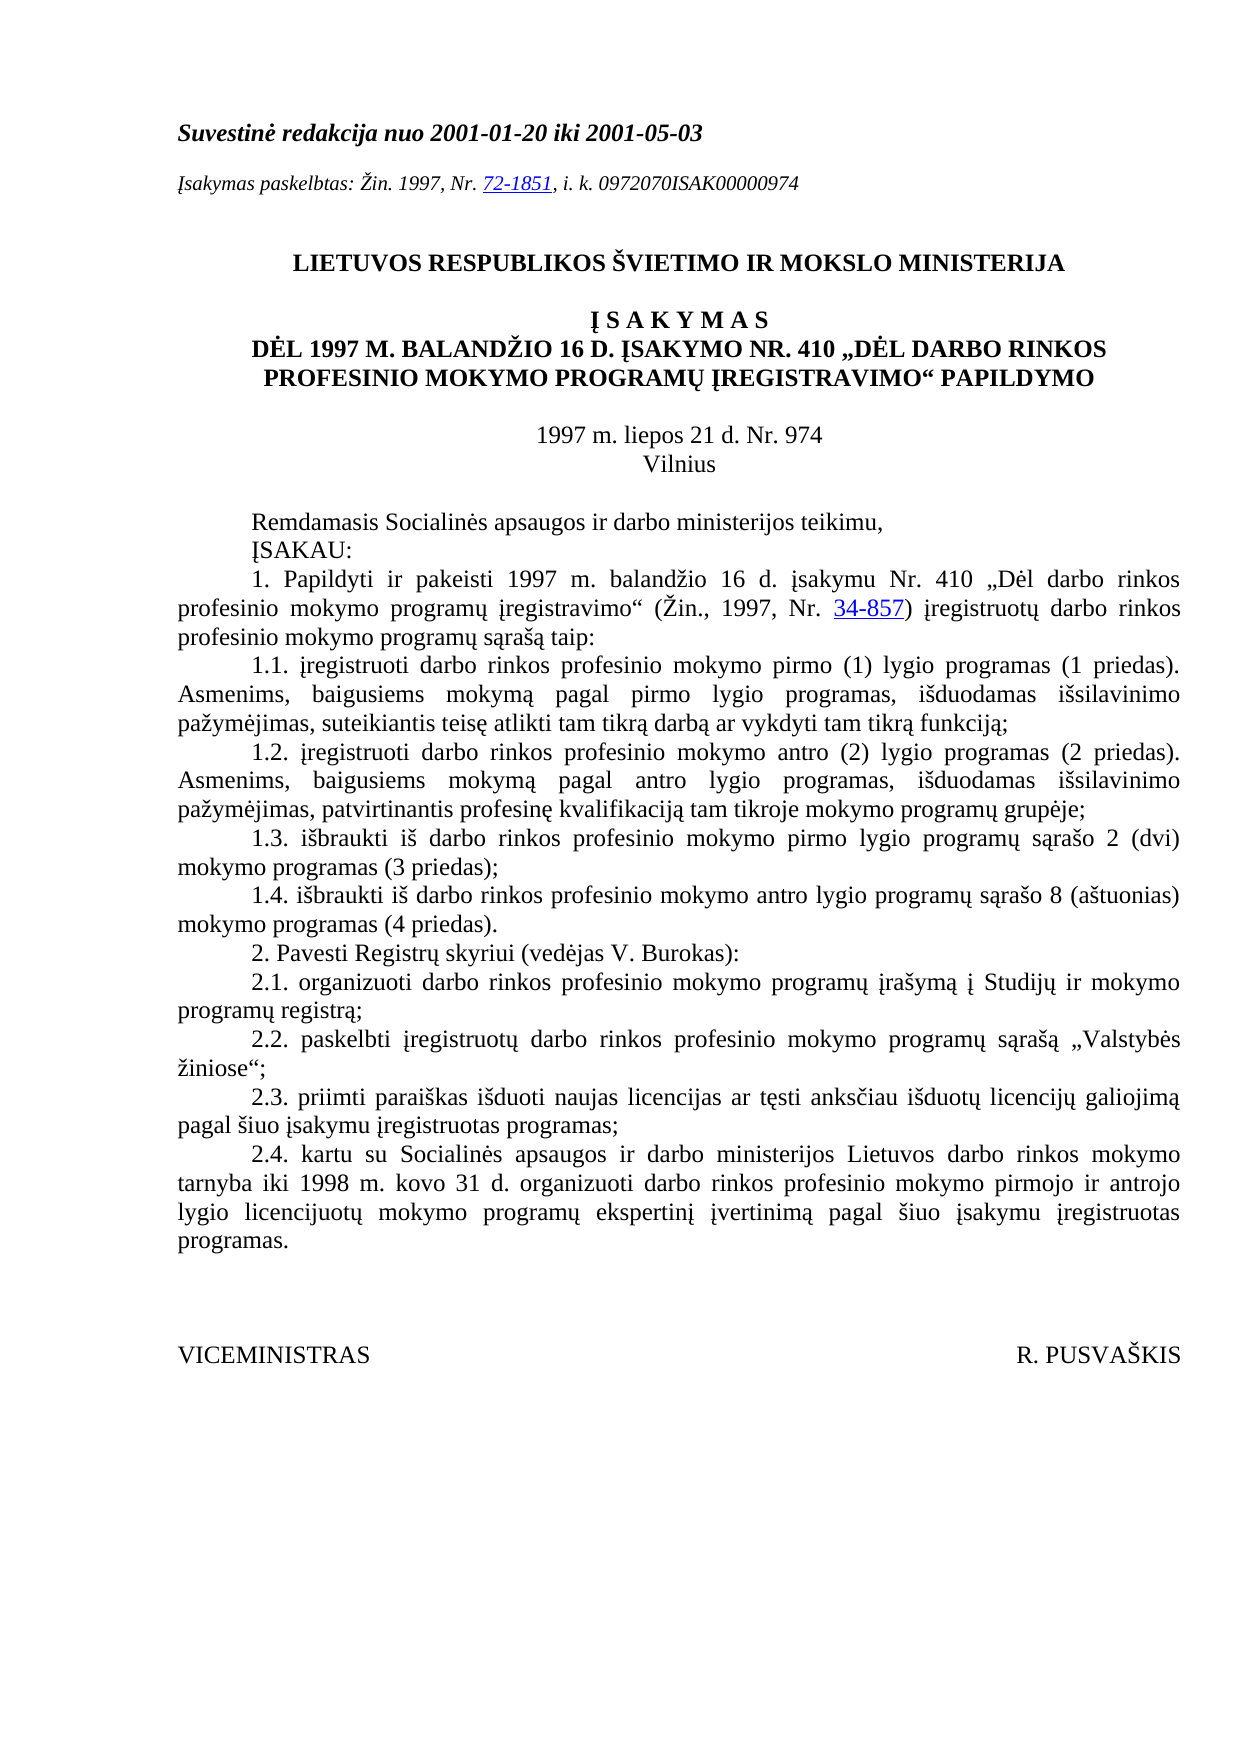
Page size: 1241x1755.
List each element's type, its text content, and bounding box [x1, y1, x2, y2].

text ĮSAKAU: [177, 535, 1181, 564]
text Suvestinė redakcija nuo 2001-01-20 iki 2001-05-03 [177, 118, 1181, 147]
text 1.4. išbraukti iš darbo rinkos profesinio mokymo antro lygio programų sąrašo 8 (aštuonias) mokymo programas (4 priedas). [177, 880, 1181, 938]
text DĖL 1997 M. BALANDŽIO 16 D. ĮSAKYMO NR. 410 „DĖL DARBO RINKOS PROFESINIO MOKYMO PROGRAMŲ ĮREGISTRAVIMO“ PAPILDYMO [177, 334, 1181, 392]
text Remdamasis Socialinės apsaugos ir darbo ministerijos teikimu, [177, 507, 1181, 535]
text 1.3. išbraukti iš darbo rinkos profesinio mokymo pirmo lygio programų sąrašo 2 (dvi) mokymo programas (3 priedas); [177, 823, 1181, 880]
text 1997 m. liepos 21 d. Nr. 974 [177, 420, 1181, 449]
text Įsakymas paskelbtas: Žin. 1997, Nr. 72-1851, i. k. 0972070ISAK00000974 [177, 171, 1181, 195]
text Į S A K Y M A S [177, 305, 1181, 334]
text LIETUVOS RESPUBLIKOS ŠVIETIMO IR MOKSLO MINISTERIJA [177, 248, 1181, 277]
text 1. Papildyti ir pakeisti 1997 m. balandžio 16 d. įsakymu Nr. 410 „Dėl darbo rinkos profesinio mokymo programų įregistravimo“ (Žin., 1997, Nr. 34-857) įregistruotų darbo rinkos profesinio mokymo programų sąrašą taip: [177, 564, 1181, 650]
text 2.2. paskelbti įregistruotų darbo rinkos profesinio mokymo programų sąrašą „Valstybės žiniose“; [177, 1024, 1181, 1082]
text 2.1. organizuoti darbo rinkos profesinio mokymo programų įrašymą į Studijų ir mokymo programų registrą; [177, 967, 1181, 1024]
text 2. Pavesti Registrų skyriui (vedėjas V. Burokas): [177, 938, 1181, 967]
text VICEMINISTRAS R. PUSVAŠKIS [177, 1340, 1181, 1369]
text 2.4. kartu su Socialinės apsaugos ir darbo ministerijos Lietuvos darbo rinkos mokymo tarnyba iki 1998 m. kovo 31 d. organizuoti darbo rinkos profesinio mokymo pirmojo ir antrojo lygio licencijuotų mokymo programų ekspertinį įvertinimą pagal šiuo įsakymu įregistruotas programas. [177, 1139, 1181, 1254]
text 1.2. įregistruoti darbo rinkos profesinio mokymo antro (2) lygio programas (2 priedas). Asmenims, baigusiems mokymą pagal antro lygio programas, išduodamas išsilavinimo pažymėjimas, patvirtinantis profesinę kvalifikaciją tam tikroje mokymo programų grupėje; [177, 737, 1181, 823]
text Vilnius [177, 449, 1181, 478]
text 1.1. įregistruoti darbo rinkos profesinio mokymo pirmo (1) lygio programas (1 priedas). Asmenims, baigusiems mokymą pagal pirmo lygio programas, išduodamas išsilavinimo pažymėjimas, suteikiantis teisę atlikti tam tikrą darbą ar vykdyti tam tikrą funkciją; [177, 650, 1181, 737]
text 2.3. priimti paraiškas išduoti naujas licencijas ar tęsti anksčiau išduotų licencijų galiojimą pagal šiuo įsakymu įregistruotas programas; [177, 1082, 1181, 1139]
